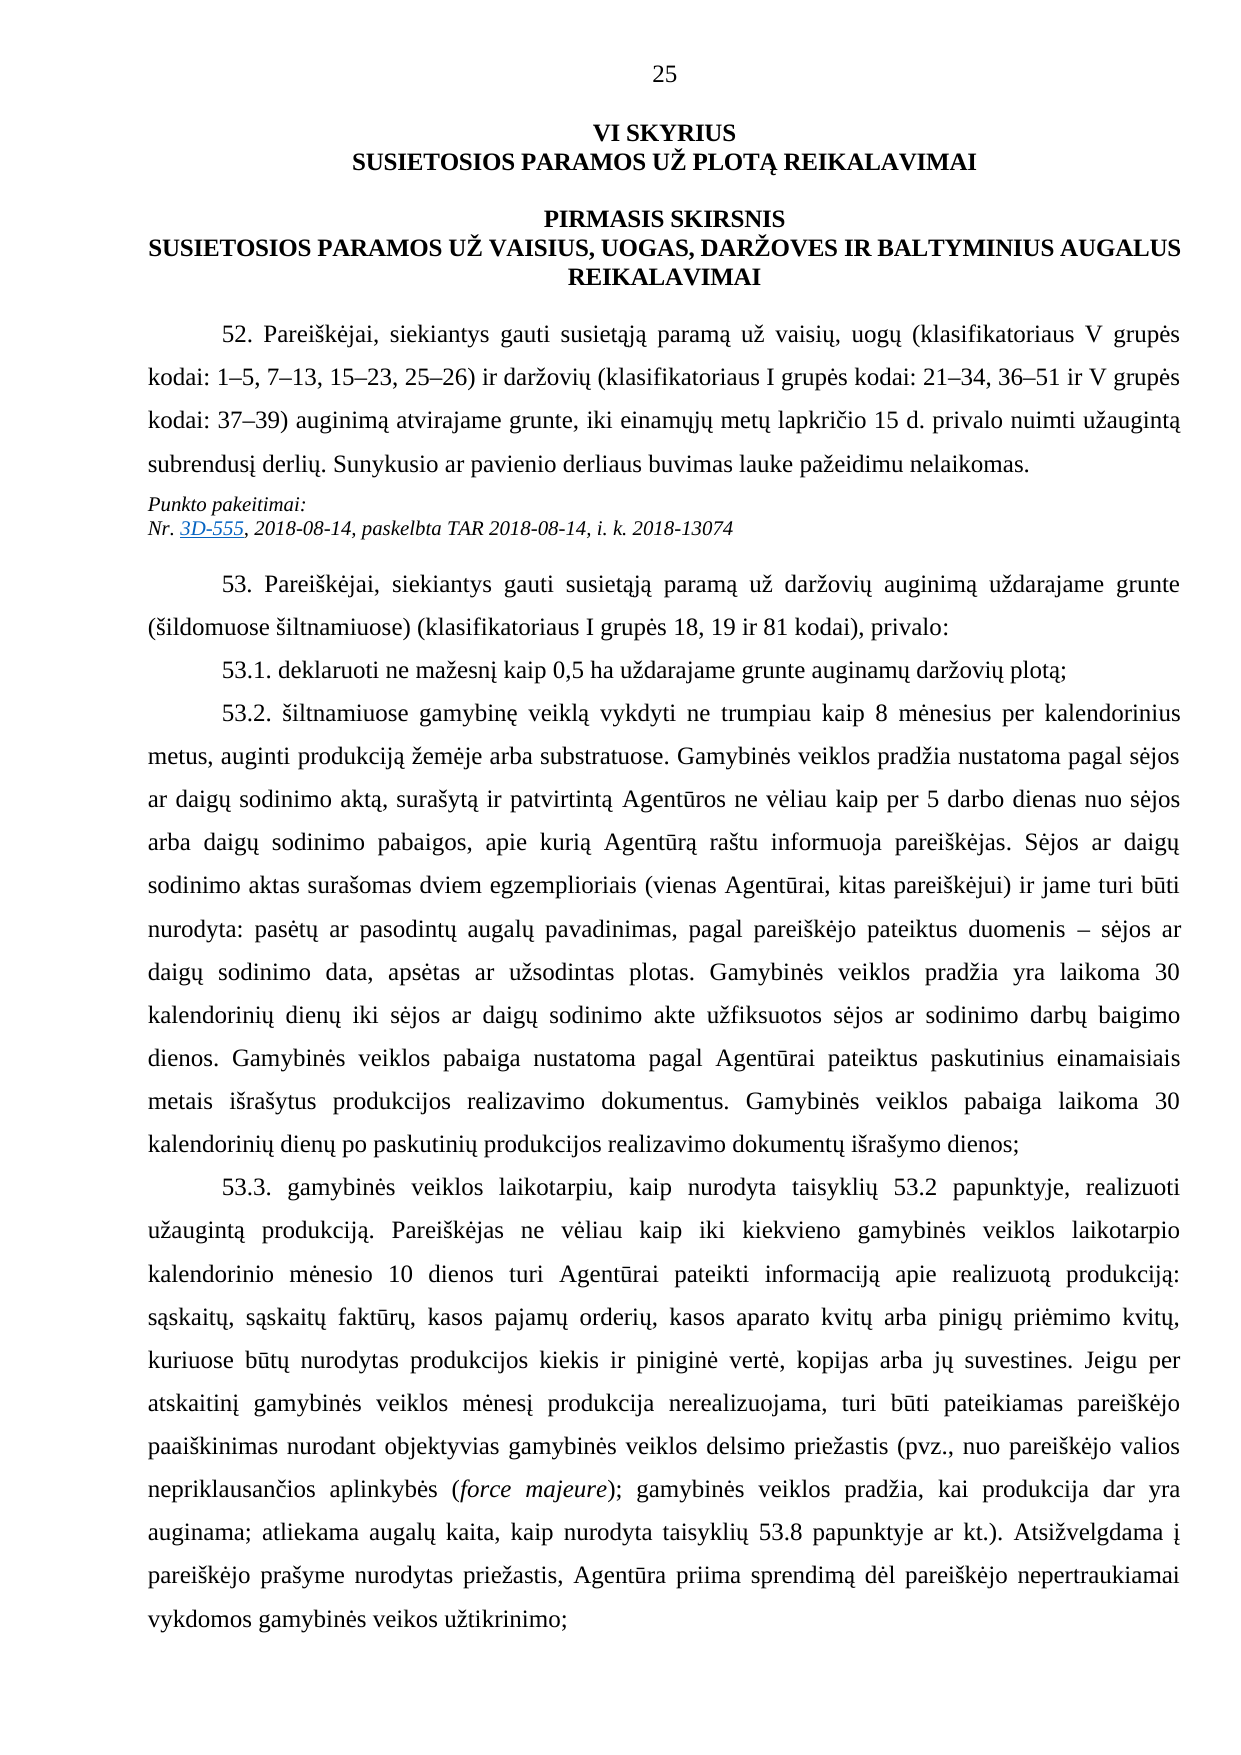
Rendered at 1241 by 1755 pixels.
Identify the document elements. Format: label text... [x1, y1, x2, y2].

text SUSIETOSIOS PARAMOS UŽ PLOTĄ REIKALAVIMAI [148, 147, 1181, 176]
text VI SKYRIUS [148, 118, 1181, 147]
text SUSIETOSIOS PARAMOS UŽ VAISIUS, UOGAS, DARŽOVES IR BALTYMINIUS AUGALUS REIKALAVIMAI [148, 233, 1181, 291]
text 53.3. gamybinės veiklos laikotarpiu, kaip nurodyta taisyklių 53.2 papunktyje, realizuoti užaugintą produkciją. Pareiškėjas ne vėliau kaip iki kiekvieno gamybinės veiklos laikotarpio kalendorinio mėnesio 10 dienos turi Agentūrai pateikti informaciją apie realizuotą produkciją: sąskaitų, sąskaitų faktūrų, kasos pajamų orderių, kasos aparato kvitų arba pinigų priėmimo kvitų, kuriuose būtų nurodytas produkcijos kiekis ir piniginė vertė, kopijas arba jų suvestines. Jeigu per atskaitinį gamybinės veiklos mėnesį produkcija nerealizuojama, turi būti pateikiamas pareiškėjo paaiškinimas nurodant objektyvias gamybinės veiklos delsimo priežastis (pvz., nuo pareiškėjo valios nepriklausančios aplinkybės (force majeure); gamybinės veiklos pradžia, kai produkcija dar yra auginama; atliekama augalų kaita, kaip nurodyta taisyklių 53.8 papunktyje ar kt.). Atsižvelgdama į pareiškėjo prašyme nurodytas priežastis, Agentūra priima sprendimą dėl pareiškėjo nepertraukiamai vykdomos gamybinės veikos užtikrinimo; [148, 1172, 1181, 1632]
text 52. Pareiškėjai, siekiantys gauti susietąją paramą už vaisių, uogų (klasifikatoriaus V grupės kodai: 1–5, 7–13, 15–23, 25–26) ir daržovių (klasifikatoriaus I grupės kodai: 21–34, 36–51 ir V grupės kodai: 37–39) auginimą atvirajame grunte, iki einamųjų metų lapkričio 15 d. privalo nuimti užaugintą subrendusį derlių. Sunykusio ar pavienio derliaus buvimas lauke pažeidimu nelaikomas. [148, 319, 1181, 477]
text Punkto pakeitimai: [148, 492, 1181, 516]
text 53.1. deklaruoti ne mažesnį kaip 0,5 ha uždarajame grunte auginamų daržovių plotą; [148, 655, 1181, 684]
text 53.2. šiltnamiuose gamybinę veiklą vykdyti ne trumpiau kaip 8 mėnesius per kalendorinius metus, auginti produkciją žemėje arba substratuose. Gamybinės veiklos pradžia nustatoma pagal sėjos ar daigų sodinimo aktą, surašytą ir patvirtintą Agentūros ne vėliau kaip per 5 darbo dienas nuo sėjos arba daigų sodinimo pabaigos, apie kurią Agentūrą raštu informuoja pareiškėjas. Sėjos ar daigų sodinimo aktas surašomas dviem egzemplioriais (vienas Agentūrai, kitas pareiškėjui) ir jame turi būti nurodyta: pasėtų ar pasodintų augalų pavadinimas, pagal pareiškėjo pateiktus duomenis – sėjos ar daigų sodinimo data, apsėtas ar užsodintas plotas. Gamybinės veiklos pradžia yra laikoma 30 kalendorinių dienų iki sėjos ar daigų sodinimo akte užfiksuotos sėjos ar sodinimo darbų baigimo dienos. Gamybinės veiklos pabaiga nustatoma pagal Agentūrai pateiktus paskutinius einamaisiais metais išrašytus produkcijos realizavimo dokumentus. Gamybinės veiklos pabaiga laikoma 30 kalendorinių dienų po paskutinių produkcijos realizavimo dokumentų išrašymo dienos; [148, 698, 1181, 1158]
text PIRMASIS SKIRSNIS [148, 204, 1181, 233]
text 53. Pareiškėjai, siekiantys gauti susietąją paramą už daržovių auginimą uždarajame grunte (šildomuose šiltnamiuose) (klasifikatoriaus I grupės 18, 19 ir 81 kodai), privalo: [148, 569, 1181, 641]
text Nr. 3D-555, 2018-08-14, paskelbta TAR 2018-08-14, i. k. 2018-13074 [148, 516, 1181, 540]
